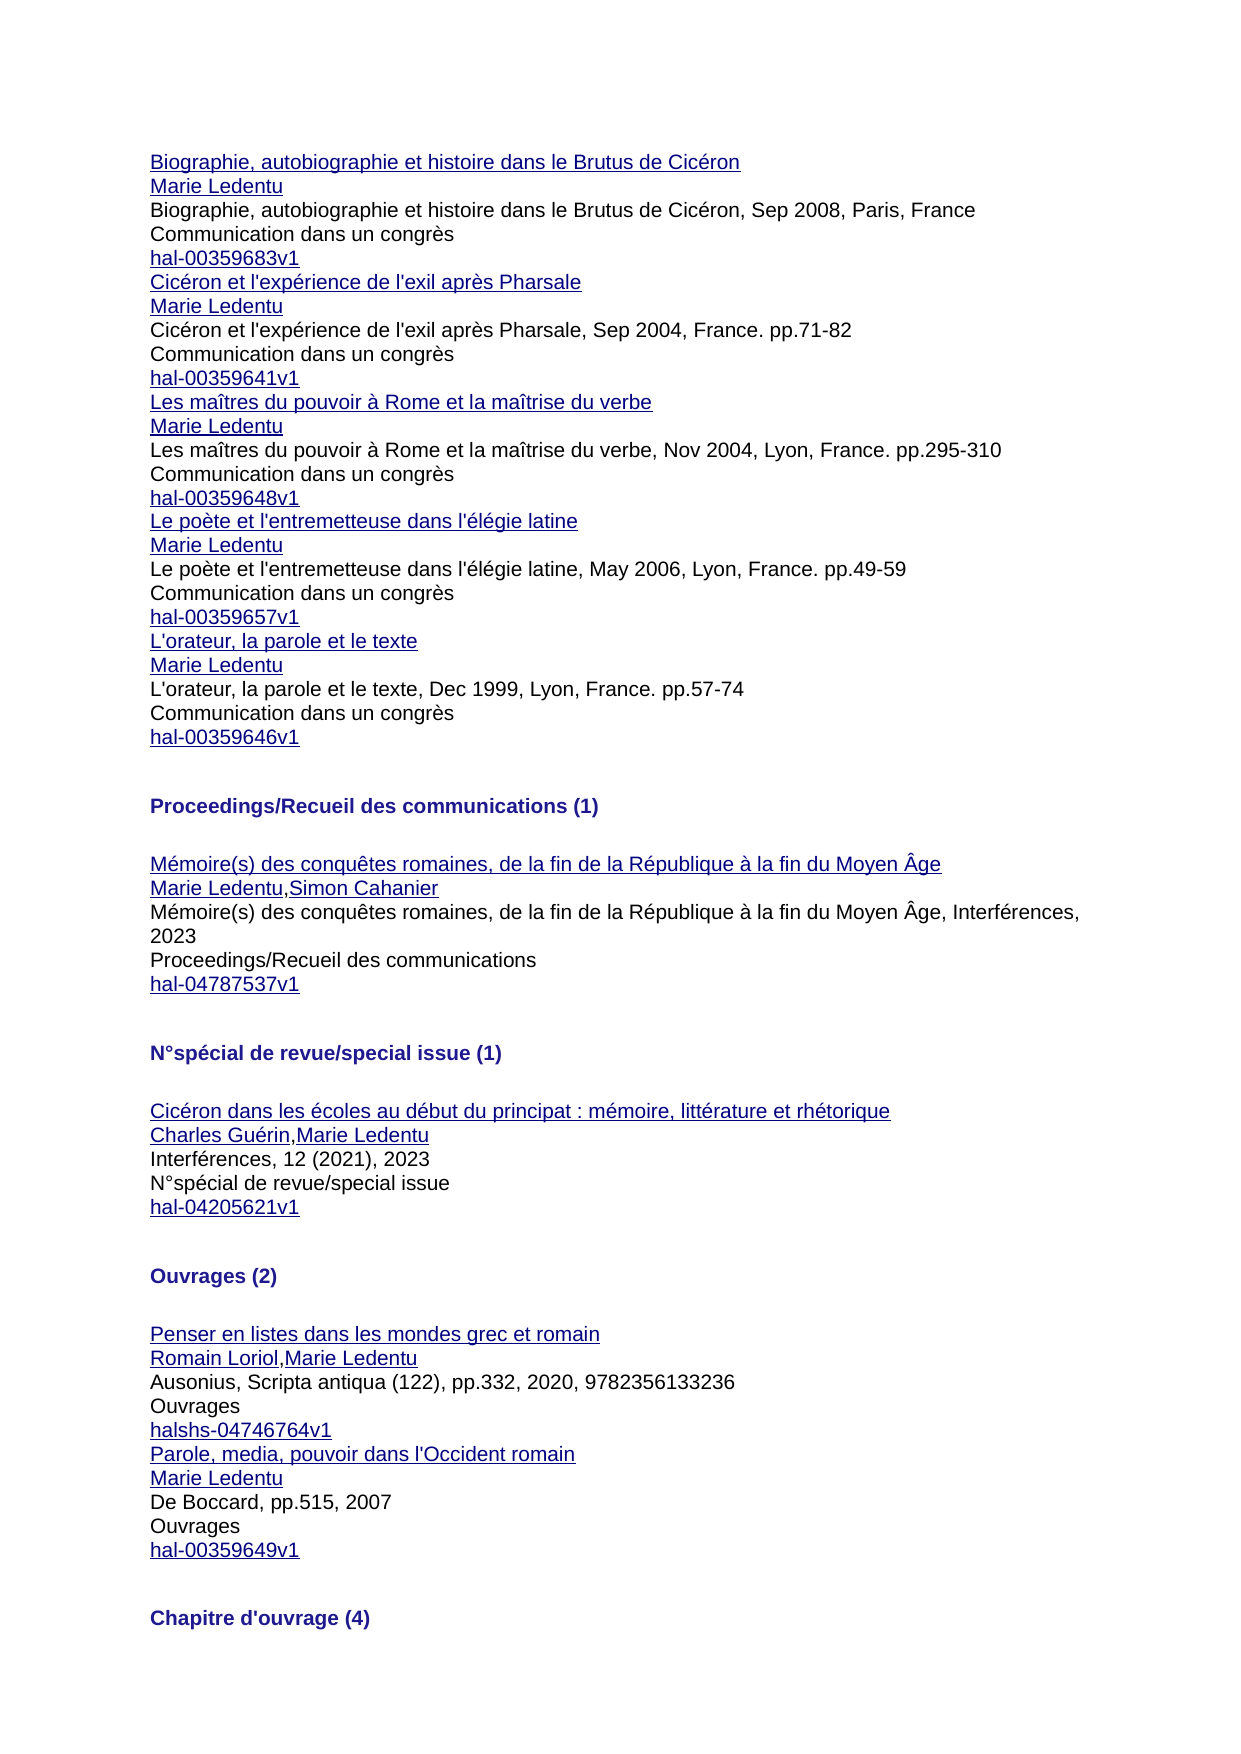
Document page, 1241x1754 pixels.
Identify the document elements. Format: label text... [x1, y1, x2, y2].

subtitle Chapitre d'ouvrage (4) [150, 1606, 1090, 1630]
table_cell Cicéron et l'expérience de l'exil après Pharsale Marie Ledentu Cicéron et l'expérience de l'exil après Pharsale, Sep 2004, France. pp.71-82 Communication dans un congrès hal-00359641v1 [150, 270, 1090, 389]
subtitle Ouvrages (2) [150, 1263, 1090, 1287]
table_header Penser en listes dans les mondes grec et romain Romain Loriol,Marie Ledentu Ausonius, Scripta antiqua (122), pp.332, 2020, 9782356133236 Ouvrages halshs-04746764v1 [150, 1322, 1090, 1442]
subtitle Proceedings/Recueil des communications (1) [150, 794, 1090, 818]
table_cell Biographie, autobiographie et histoire dans le Brutus de Cicéron Marie Ledentu Biographie, autobiographie et histoire dans le Brutus de Cicéron, Sep 2008, Paris, France Communication dans un congrès hal-00359683v1 [150, 150, 1090, 270]
table_header Cicéron dans les écoles au début du principat : mémoire, littérature et rhétorique Charles Guérin,Marie Ledentu Interférences, 12 (2021), 2023 N°spécial de revue/special issue hal-04205621v1 [150, 1099, 1090, 1219]
subtitle N°spécial de revue/special issue (1) [150, 1041, 1090, 1064]
table_cell Le poète et l'entremetteuse dans l'élégie latine Marie Ledentu Le poète et l'entremetteuse dans l'élégie latine, May 2006, Lyon, France. pp.49-59 Communication dans un congrès hal-00359657v1 [150, 509, 1090, 629]
table_cell Parole, media, pouvoir dans l'Occident romain Marie Ledentu De Boccard, pp.515, 2007 Ouvrages hal-00359649v1 [150, 1442, 1090, 1561]
table_cell Les maîtres du pouvoir à Rome et la maîtrise du verbe Marie Ledentu Les maîtres du pouvoir à Rome et la maîtrise du verbe, Nov 2004, Lyon, France. pp.295-310 Communication dans un congrès hal-00359648v1 [150, 390, 1090, 509]
table_cell L'orateur, la parole et le texte Marie Ledentu L'orateur, la parole et le texte, Dec 1999, Lyon, France. pp.57-74 Communication dans un congrès hal-00359646v1 [150, 629, 1090, 749]
table_header Mémoire(s) des conquêtes romaines, de la fin de la République à la fin du Moyen Âge Marie Ledentu,Simon Cahanier Mémoire(s) des conquêtes romaines, de la fin de la République à la fin du Moyen Âge, Interférences, 2023 Proceedings/Recueil des communications hal-04787537v1 [150, 852, 1090, 996]
